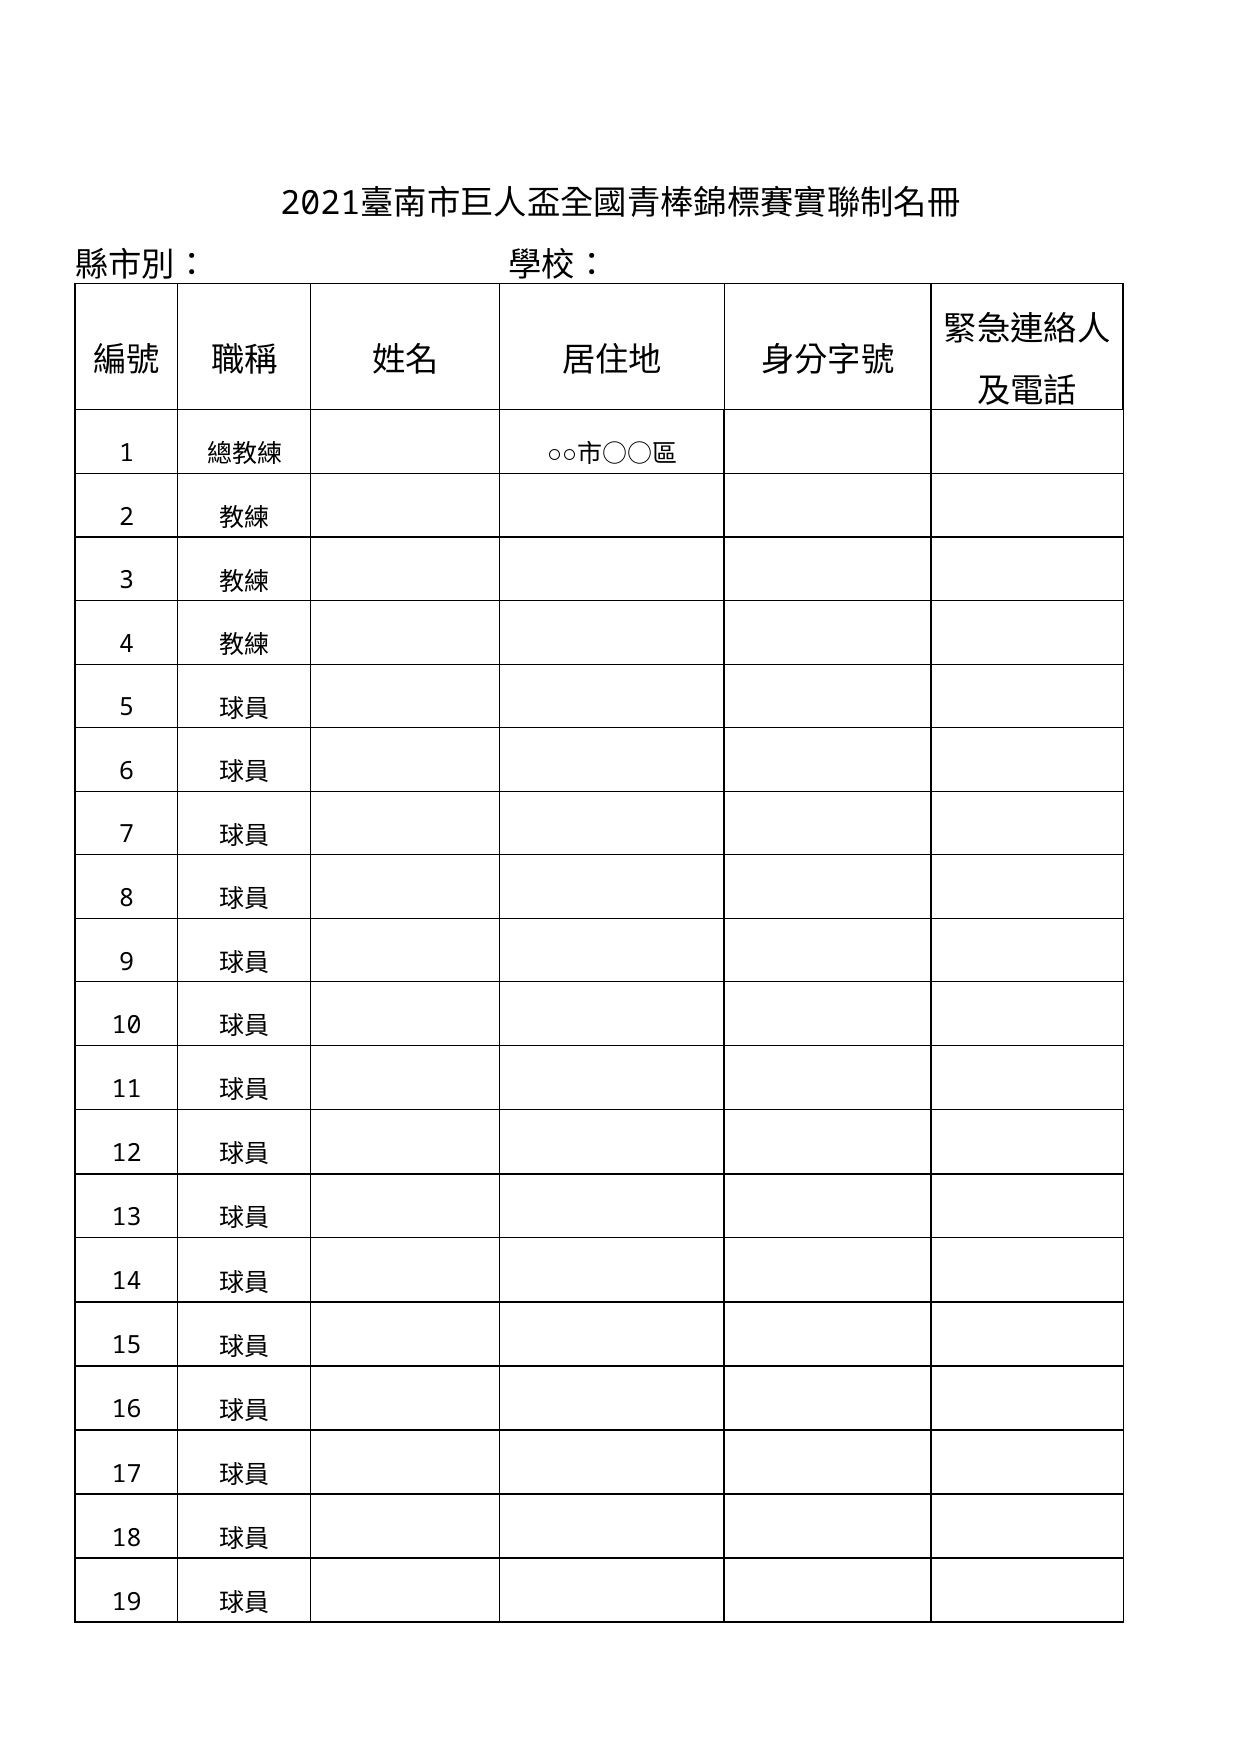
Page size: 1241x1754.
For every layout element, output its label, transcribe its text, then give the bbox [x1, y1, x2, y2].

table_header 居住地 [500, 284, 724, 409]
table_cell [311, 982, 499, 1045]
table_cell [311, 601, 499, 663]
table_cell 球員 [178, 1046, 310, 1109]
table_cell [500, 1303, 723, 1365]
table_cell [311, 792, 499, 854]
table_cell [311, 1367, 499, 1429]
table_cell [725, 538, 930, 600]
table_cell 球員 [178, 792, 310, 854]
table_cell [932, 601, 1123, 663]
table_cell [932, 410, 1123, 473]
table_cell 球員 [178, 1238, 310, 1301]
table_cell [500, 601, 723, 663]
table_cell [500, 474, 723, 536]
table_cell [932, 474, 1123, 536]
table_cell 4 [76, 601, 177, 663]
table_cell [725, 728, 930, 791]
table_cell [725, 855, 930, 918]
table_cell 5 [76, 665, 177, 727]
table_header 身分字號 [725, 284, 930, 409]
table_cell [932, 1175, 1123, 1237]
table_cell [500, 1559, 723, 1621]
table_cell [311, 728, 499, 791]
table_cell [725, 1303, 930, 1365]
table_cell [725, 1175, 930, 1237]
table_cell [725, 1559, 930, 1621]
table_cell [311, 1559, 499, 1621]
table_cell 球員 [178, 665, 310, 727]
table_cell [500, 665, 723, 727]
table_cell 球員 [178, 1431, 310, 1493]
table_cell 9 [76, 919, 177, 981]
table_cell [500, 1431, 723, 1493]
table_cell [500, 1367, 723, 1429]
table_cell 17 [76, 1431, 177, 1493]
table_cell [500, 1495, 723, 1557]
table_cell 教練 [178, 601, 310, 663]
table_cell [311, 1431, 499, 1493]
table_cell [311, 538, 499, 600]
table_cell [725, 665, 930, 727]
table_cell [500, 538, 723, 600]
table_cell 8 [76, 855, 177, 918]
table_cell [311, 919, 499, 981]
table_cell [932, 1046, 1123, 1109]
table_cell [725, 1367, 930, 1429]
table_cell [932, 855, 1123, 918]
table_cell 16 [76, 1367, 177, 1429]
table_cell [932, 982, 1123, 1045]
table_header 職稱 [178, 284, 310, 409]
table_cell [725, 792, 930, 854]
table_cell [311, 1175, 499, 1237]
table_cell [932, 1367, 1123, 1429]
table_cell 球員 [178, 1175, 310, 1237]
table_cell 球員 [178, 728, 310, 791]
table_cell [932, 1431, 1123, 1493]
table_cell 球員 [178, 1559, 310, 1621]
table_cell [725, 474, 930, 536]
text 縣市別： 學校： [75, 221, 1165, 283]
table_cell [725, 1431, 930, 1493]
table_cell [725, 919, 930, 981]
table_cell [311, 855, 499, 918]
table_cell 15 [76, 1303, 177, 1365]
table_cell 10 [76, 982, 177, 1045]
table_cell [500, 1046, 723, 1109]
table_cell [500, 855, 723, 918]
table_cell [500, 728, 723, 791]
table_cell 11 [76, 1046, 177, 1109]
table_cell [932, 1303, 1123, 1365]
table_cell [932, 1495, 1123, 1557]
table_cell [932, 1238, 1123, 1301]
table_cell 6 [76, 728, 177, 791]
table_cell [932, 1110, 1123, 1173]
table_cell [311, 1303, 499, 1365]
table_cell [725, 1238, 930, 1301]
table_header 編號 [76, 284, 177, 409]
table_cell [311, 410, 499, 473]
table_cell [500, 982, 723, 1045]
table_cell 球員 [178, 1110, 310, 1173]
table_cell 13 [76, 1175, 177, 1237]
table_cell [932, 919, 1123, 981]
table_cell [932, 792, 1123, 854]
table_cell [311, 1238, 499, 1301]
table_cell [500, 792, 723, 854]
table_cell [932, 665, 1123, 727]
text 2021臺南市巨人盃全國青棒錦標賽實聯制名冊 [75, 158, 1165, 221]
table_cell 教練 [178, 474, 310, 536]
table_cell [932, 728, 1123, 791]
table_cell 球員 [178, 855, 310, 918]
table_cell 19 [76, 1559, 177, 1621]
table_cell [500, 1238, 723, 1301]
table_cell [500, 1110, 723, 1173]
table_cell 球員 [178, 1495, 310, 1557]
table_cell [500, 919, 723, 981]
table_cell 球員 [178, 1367, 310, 1429]
table_cell [725, 982, 930, 1045]
table_cell [932, 538, 1123, 600]
table_cell [725, 1046, 930, 1109]
table_cell [725, 601, 930, 663]
table_cell 教練 [178, 538, 310, 600]
table_cell [311, 1046, 499, 1109]
table_cell [311, 474, 499, 536]
table_cell [725, 410, 930, 473]
table_cell 球員 [178, 919, 310, 981]
table_cell 14 [76, 1238, 177, 1301]
table_cell 球員 [178, 982, 310, 1045]
table_cell 3 [76, 538, 177, 600]
table_cell 2 [76, 474, 177, 536]
table_cell 7 [76, 792, 177, 854]
table_cell [311, 1110, 499, 1173]
table_cell ○○市○○區 [500, 410, 723, 473]
table_cell [311, 1495, 499, 1557]
table_cell [725, 1495, 930, 1557]
table_cell 12 [76, 1110, 177, 1173]
table_cell 總教練 [178, 410, 310, 473]
table_cell [500, 1175, 723, 1237]
table_header 緊急連絡人及電話 [932, 284, 1122, 409]
table_cell 1 [76, 410, 177, 473]
table_cell 18 [76, 1495, 177, 1557]
table_cell [311, 665, 499, 727]
table_cell [932, 1559, 1123, 1621]
table_cell [725, 1110, 930, 1173]
table_cell 球員 [178, 1303, 310, 1365]
table_header 姓名 [311, 284, 499, 409]
